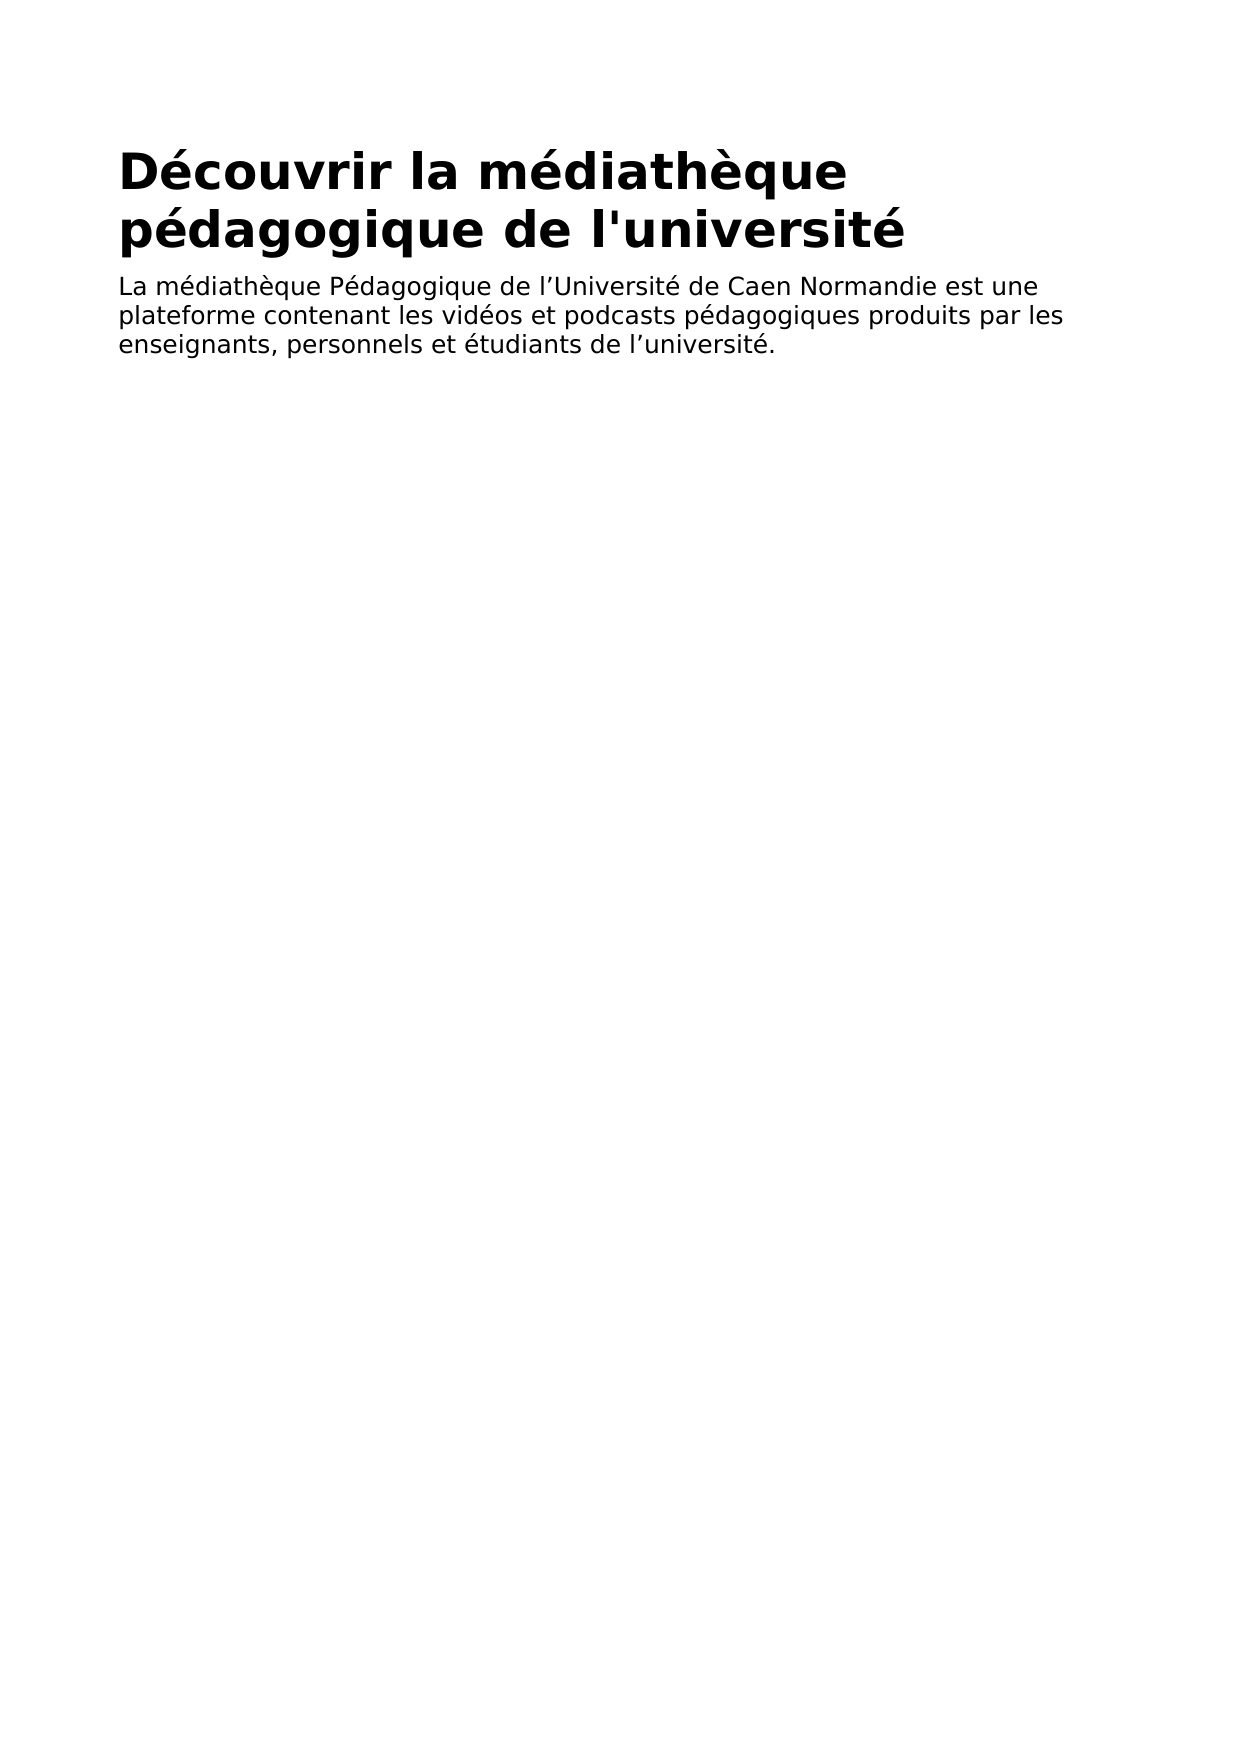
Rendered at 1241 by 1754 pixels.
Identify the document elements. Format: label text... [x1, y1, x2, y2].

subtitle Découvrir la médiathèque pédagogique de l'université [118, 143, 1122, 259]
text La médiathèque Pédagogique de l’Université de Caen Normandie est une plateforme contenant les vidéos et podcasts pédagogiques produits par les enseignants, personnels et étudiants de l’université. [118, 272, 1122, 359]
